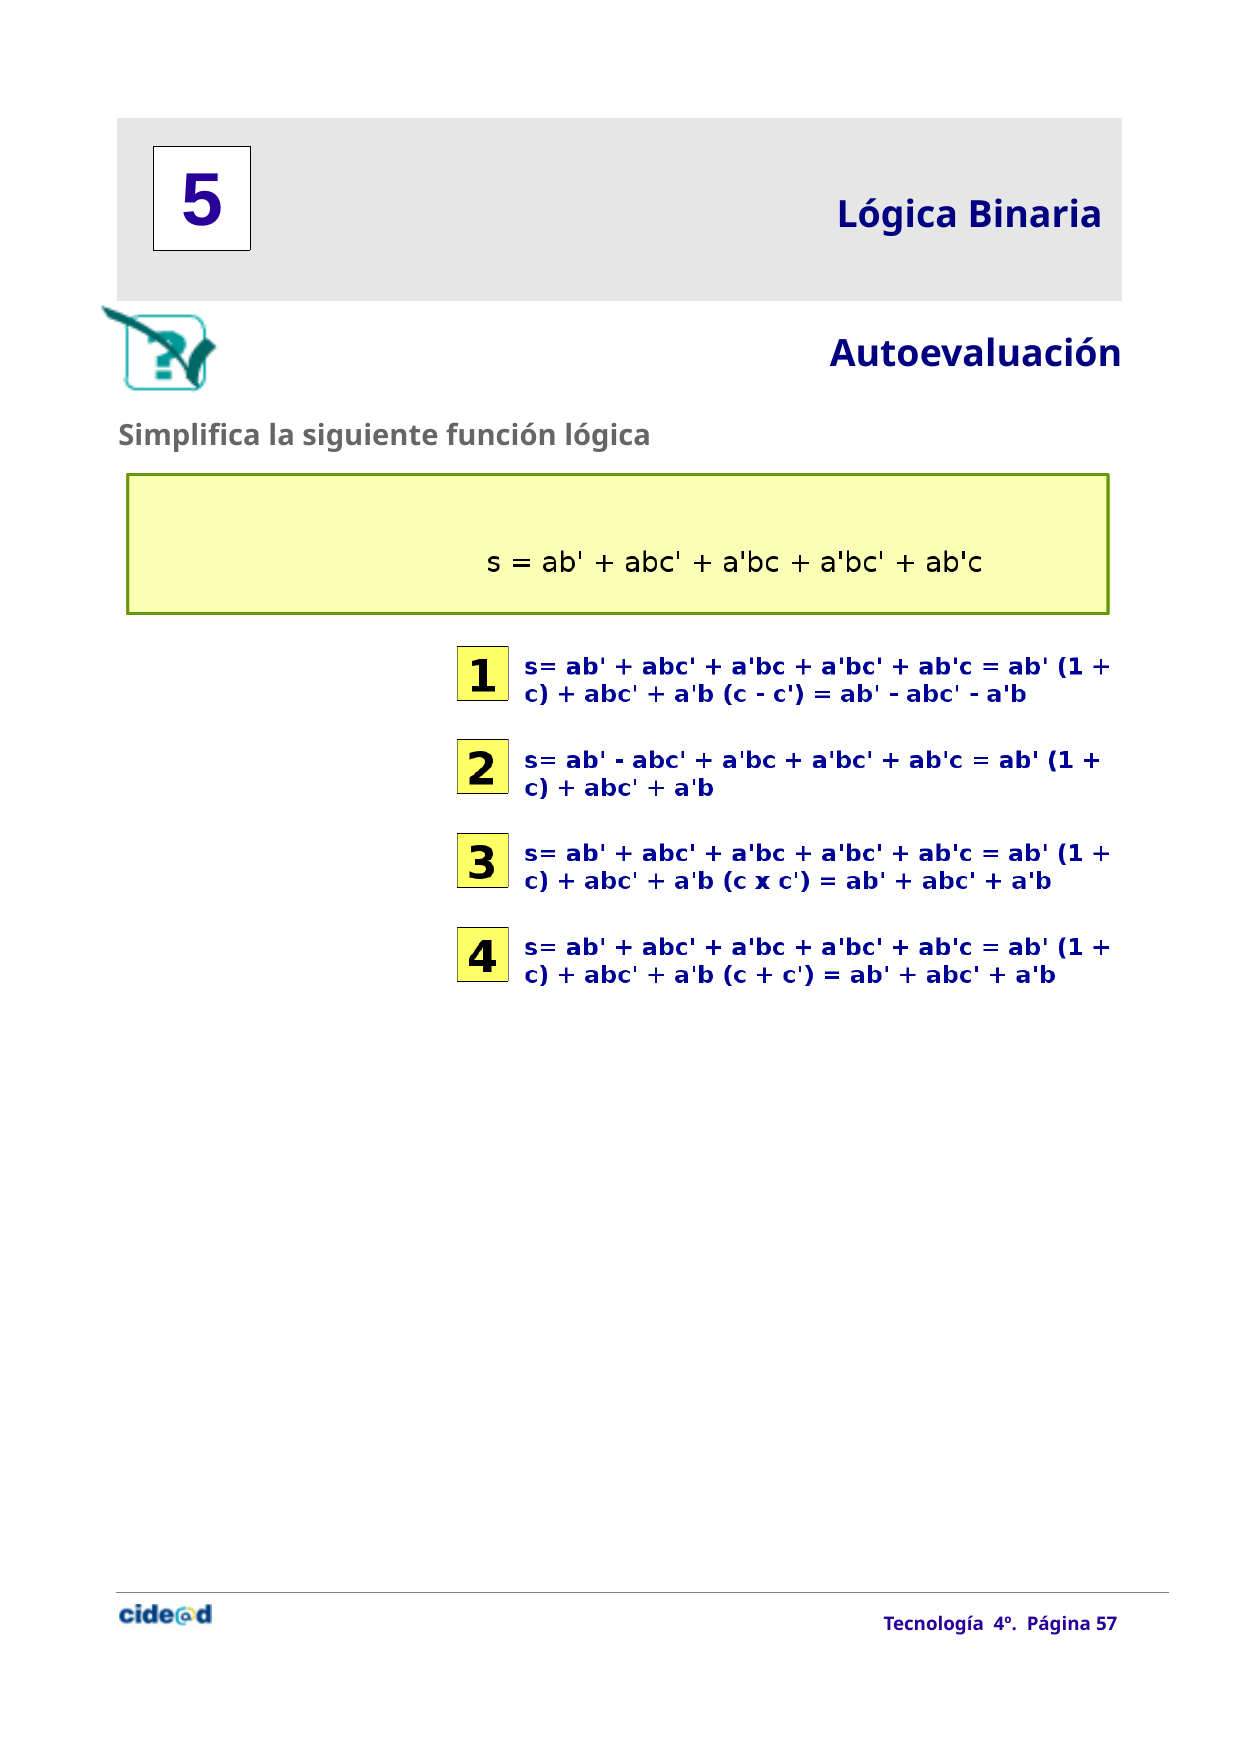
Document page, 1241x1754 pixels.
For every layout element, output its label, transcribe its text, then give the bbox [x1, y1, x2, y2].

picture [118, 466, 1123, 1001]
title Autoevaluación [221, 326, 1122, 377]
picture [100, 304, 221, 400]
subtitle Simplifica la siguiente función lógica [118, 414, 1122, 454]
picture [118, 1604, 212, 1627]
